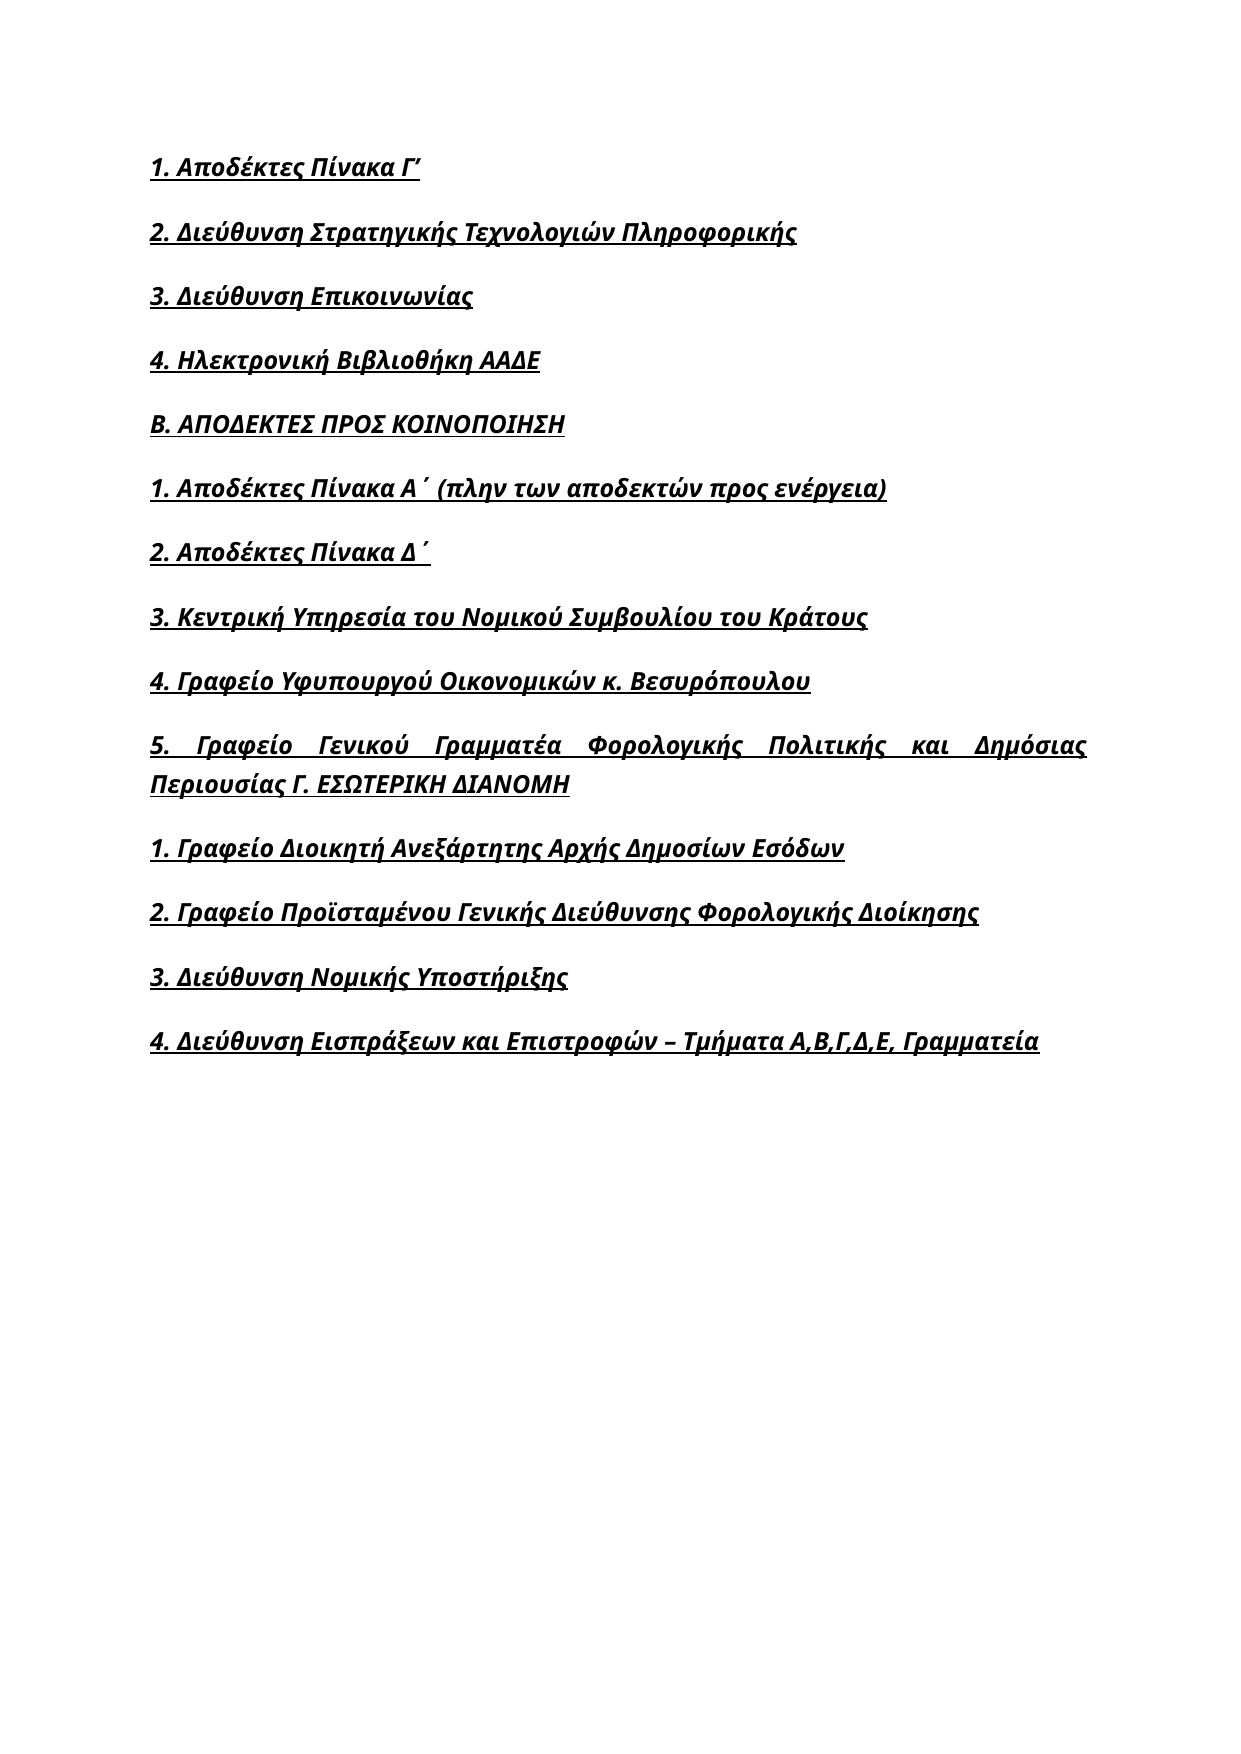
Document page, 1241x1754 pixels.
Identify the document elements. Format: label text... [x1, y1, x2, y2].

text 2. Γραφείο Προϊσταμένου Γενικής Διεύθυνσης Φορολογικής Διοίκησης [150, 895, 1090, 929]
text 5. Γραφείο Γενικού Γραμματέα Φορολογικής Πολιτικής και Δημόσιας Περιουσίας Γ. ΕΣΩΤΕΡΙΚΗ ΔΙΑΝΟΜΗ [150, 727, 1090, 801]
text 4. Ηλεκτρονική Βιβλιοθήκη ΑΑΔΕ [150, 342, 1090, 377]
text 3. Κεντρική Υπηρεσία του Νομικού Συμβουλίου του Κράτους [150, 599, 1090, 633]
text 4. Διεύθυνση Εισπράξεων και Επιστροφών – Τμήματα Α,Β,Γ,Δ,Ε, Γραμματεία [150, 1023, 1090, 1057]
text 3. Διεύθυνση Νομικής Υποστήριξης [150, 959, 1090, 993]
text 2. Διεύθυνση Στρατηγικής Τεχνολογιών Πληροφορικής [150, 214, 1090, 248]
text 1. Αποδέκτες Πίνακα Α΄ (πλην των αποδεκτών προς ενέργεια) [150, 471, 1090, 505]
text Β. ΑΠΟΔΕΚΤΕΣ ΠΡΟΣ ΚΟΙΝΟΠΟΙΗΣΗ [150, 407, 1090, 441]
text 2. Αποδέκτες Πίνακα Δ΄ [150, 535, 1090, 569]
text 3. Διεύθυνση Επικοινωνίας [150, 278, 1090, 312]
text 4. Γραφείο Υφυπουργού Οικονομικών κ. Βεσυρόπουλου [150, 663, 1090, 697]
text 1. Αποδέκτες Πίνακα Γ’ [150, 150, 1090, 184]
text 1. Γραφείο Διοικητή Ανεξάρτητης Αρχής Δημοσίων Εσόδων [150, 831, 1090, 865]
